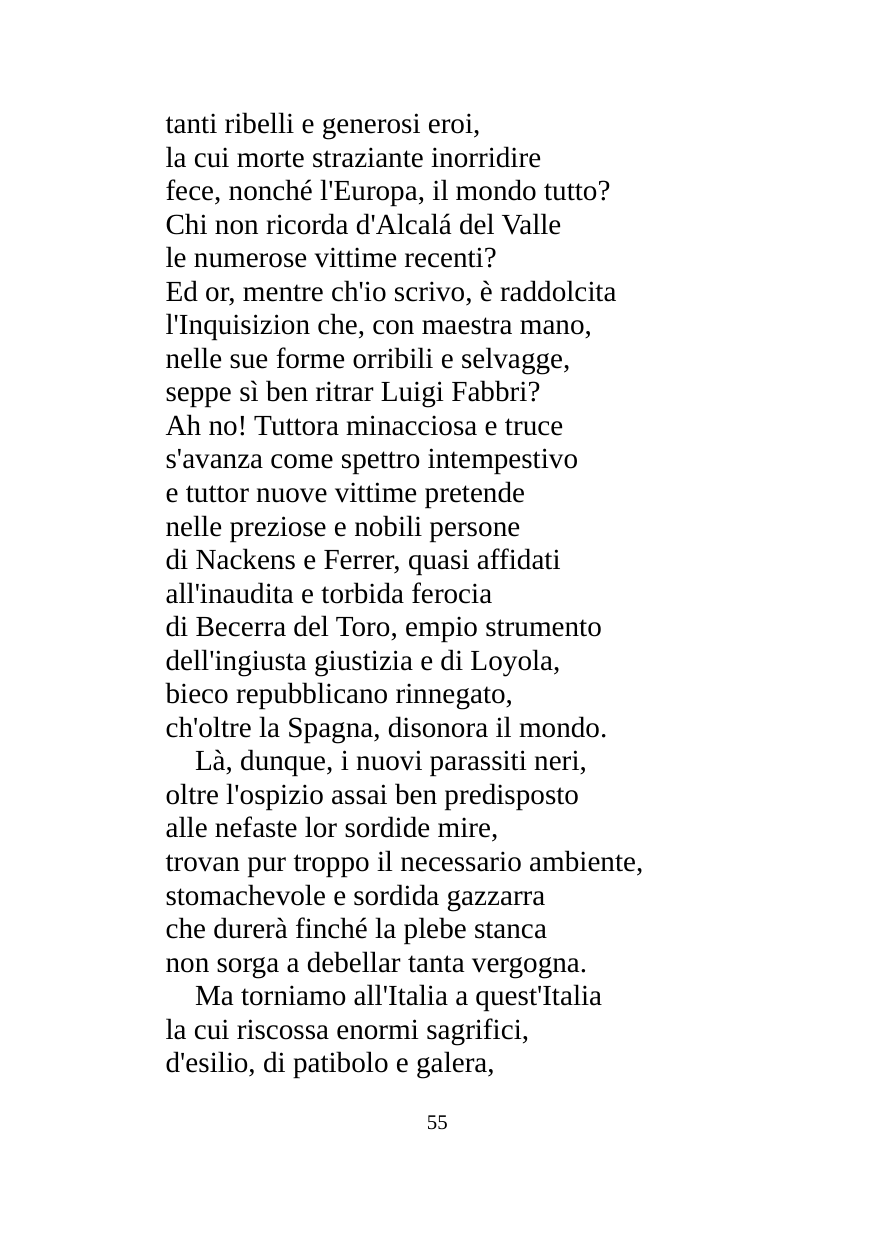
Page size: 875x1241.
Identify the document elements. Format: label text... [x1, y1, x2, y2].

text Ma torniamo all'Italia a quest'Italia la cui riscossa enormi sagrifici, d'esilio, di patibolo e galera, [165, 978, 768, 1079]
text tanti ribelli e generosi eroi, la cui morte straziante inorridire fece, nonché l'Europa, il mondo tutto? Chi non ricorda d'Alcalá del Valle le numerose vittime recenti? Ed or, mentre ch'io scrivo, è raddolcita l'Inquisizion che, con maestra mano, nelle sue forme orribili e selvagge, seppe sì ben ritrar Luigi Fabbri? Ah no! Tuttora minacciosa e truce s'avanza come spettro intempestivo e tuttor nuove vittime pretende nelle preziose e nobili persone di Nackens e Ferrer, quasi affidati all'inaudita e torbida ferocia di Becerra del Toro, empio strumento dell'ingiusta giustizia e di Loyola, bieco repubblicano rinnegato, ch'oltre la Spagna, disonora il mondo. [165, 106, 768, 743]
text Là, dunque, i nuovi parassiti neri, oltre l'ospizio assai ben predisposto alle nefaste lor sordide mire, trovan pur troppo il necessario ambiente, stomachevole e sordida gazzarra che durerà finché la plebe stanca non sorga a debellar tanta vergogna. [165, 743, 768, 978]
